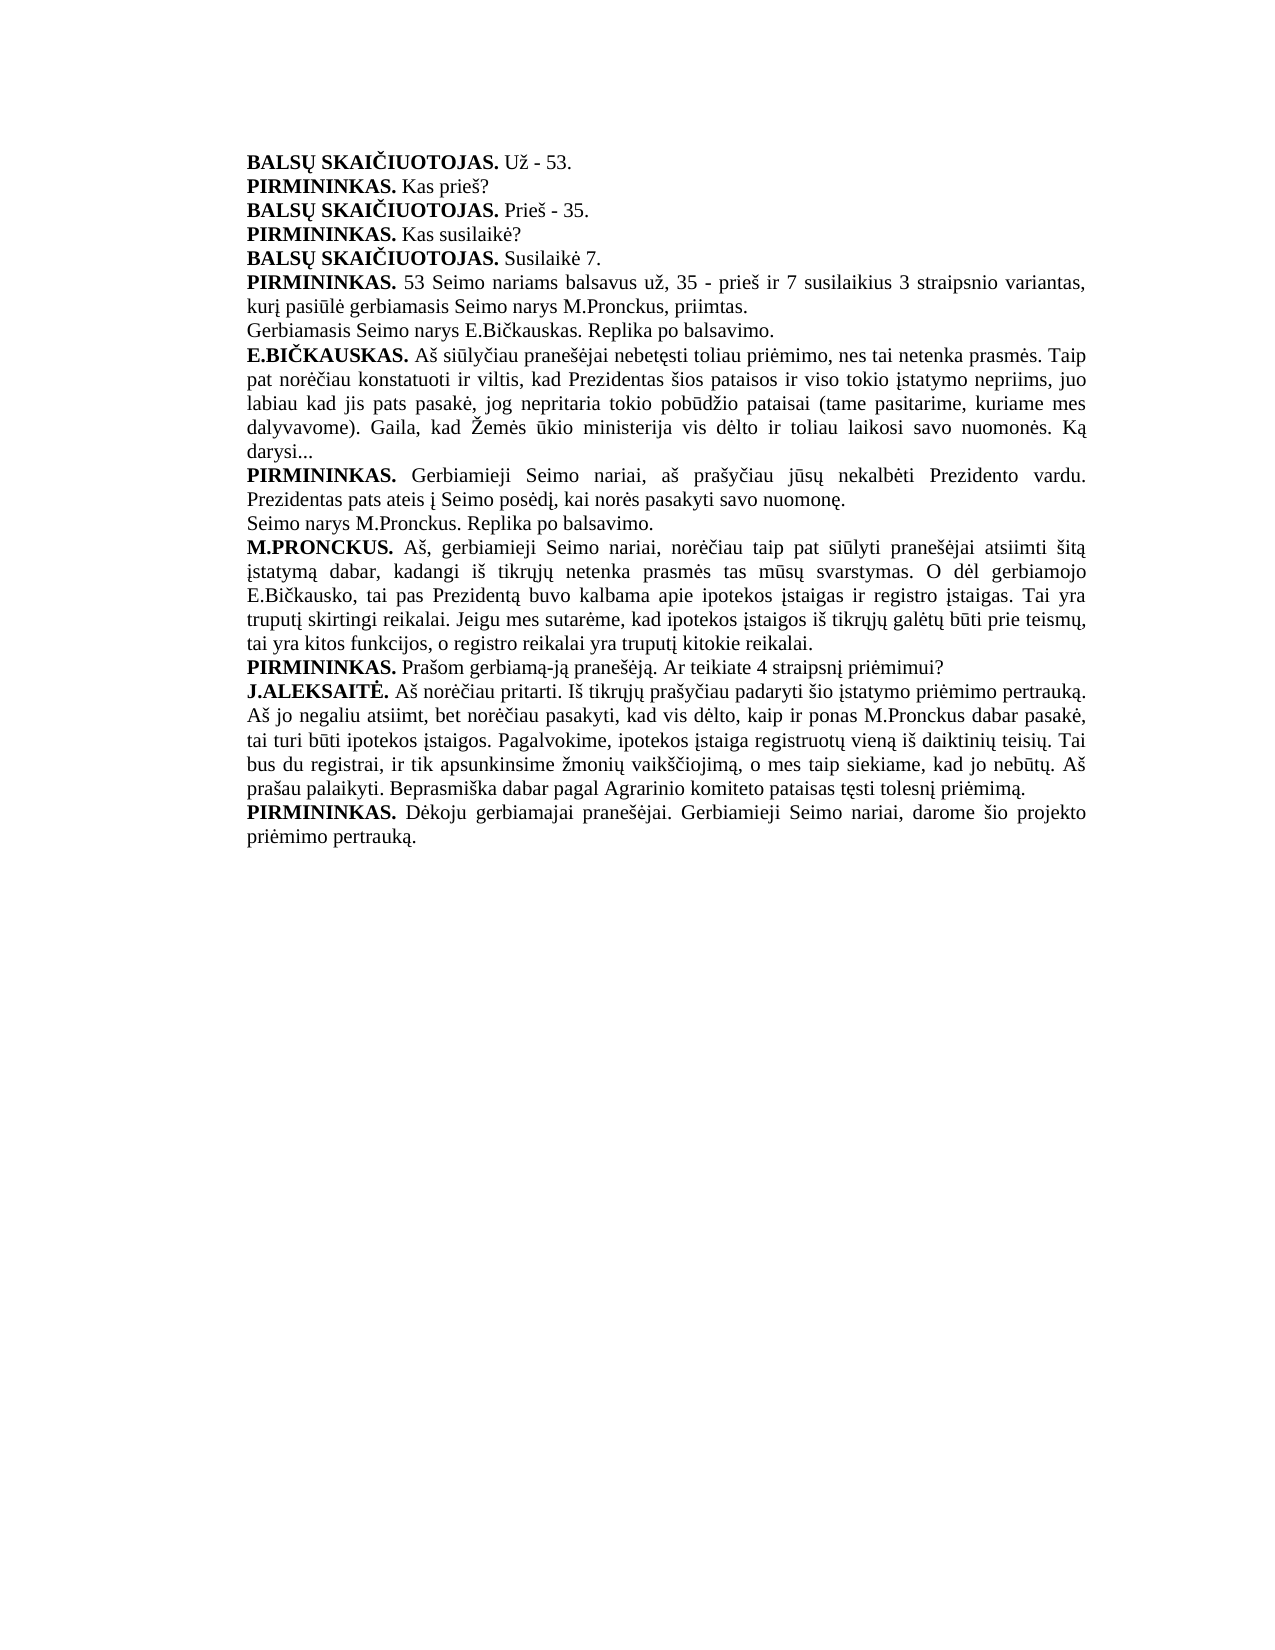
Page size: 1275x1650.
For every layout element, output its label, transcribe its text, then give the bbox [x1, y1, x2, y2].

text PIRMININKAS. Kas prieš? [247, 174, 1087, 198]
text Gerbiamasis Seimo narys E.Bičkauskas. Replika po balsavimo. [247, 318, 1087, 342]
text PIRMININKAS. 53 Seimo nariams balsavus už, 35 - prieš ir 7 susilaikius 3 straipsnio variantas, kurį pasiūlė gerbiamasis Seimo narys M.Pronckus, priimtas. [247, 270, 1087, 318]
text PIRMININKAS. Dėkoju gerbiamajai pranešėjai. Gerbiamieji Seimo nariai, darome šio projekto priėmimo pertrauką. [247, 800, 1087, 848]
text M.PRONCKUS. Aš, gerbiamieji Seimo nariai, norėčiau taip pat siūlyti pranešėjai atsiimti šitą įstatymą dabar, kadangi iš tikrųjų netenka prasmės tas mūsų svarstymas. O dėl gerbiamojo E.Bičkausko, tai pas Prezidentą buvo kalbama apie ipotekos įstaigas ir registro įstaigas. Tai yra truputį skirtingi reikalai. Jeigu mes sutarėme, kad ipotekos įstaigos iš tikrųjų galėtų būti prie teismų, tai yra kitos funkcijos, o registro reikalai yra truputį kitokie reikalai. [247, 535, 1087, 655]
text J.ALEKSAITĖ. Aš norėčiau pritarti. Iš tikrųjų prašyčiau padaryti šio įstatymo priėmimo pertrauką. Aš jo negaliu atsiimt, bet norėčiau pasakyti, kad vis dėlto, kaip ir ponas M.Pronckus dabar pasakė, tai turi būti ipotekos įstaigos. Pagalvokime, ipotekos įstaiga registruotų vieną iš daiktinių teisių. Tai bus du registrai, ir tik apsunkinsime žmonių vaikščiojimą, o mes taip siekiame, kad jo nebūtų. Aš prašau palaikyti. Beprasmiška dabar pagal Agrarinio komiteto pataisas tęsti tolesnį priėmimą. [247, 679, 1087, 800]
text Seimo narys M.Pronckus. Replika po balsavimo. [247, 511, 1087, 535]
text BALSŲ SKAIČIUOTOJAS. Prieš - 35. [247, 198, 1087, 222]
text BALSŲ SKAIČIUOTOJAS. Už - 53. [247, 150, 1087, 174]
text BALSŲ SKAIČIUOTOJAS. Susilaikė 7. [247, 246, 1087, 270]
text PIRMININKAS. Kas susilaikė? [247, 222, 1087, 246]
text E.BIČKAUSKAS. Aš siūlyčiau pranešėjai nebetęsti toliau priėmimo, nes tai netenka prasmės. Taip pat norėčiau konstatuoti ir viltis, kad Prezidentas šios pataisos ir viso tokio įstatymo nepriims, juo labiau kad jis pats pasakė, jog nepritaria tokio pobūdžio pataisai (tame pasitarime, kuriame mes dalyvavome). Gaila, kad Žemės ūkio ministerija vis dėlto ir toliau laikosi savo nuomonės. Ką darysi... [247, 342, 1087, 463]
text PIRMININKAS. Prašom gerbiamą-ją pranešėją. Ar teikiate 4 straipsnį priėmimui? [247, 655, 1087, 679]
text PIRMININKAS. Gerbiamieji Seimo nariai, aš prašyčiau jūsų nekalbėti Prezidento vardu. Prezidentas pats ateis į Seimo posėdį, kai norės pasakyti savo nuomonę. [247, 463, 1087, 511]
